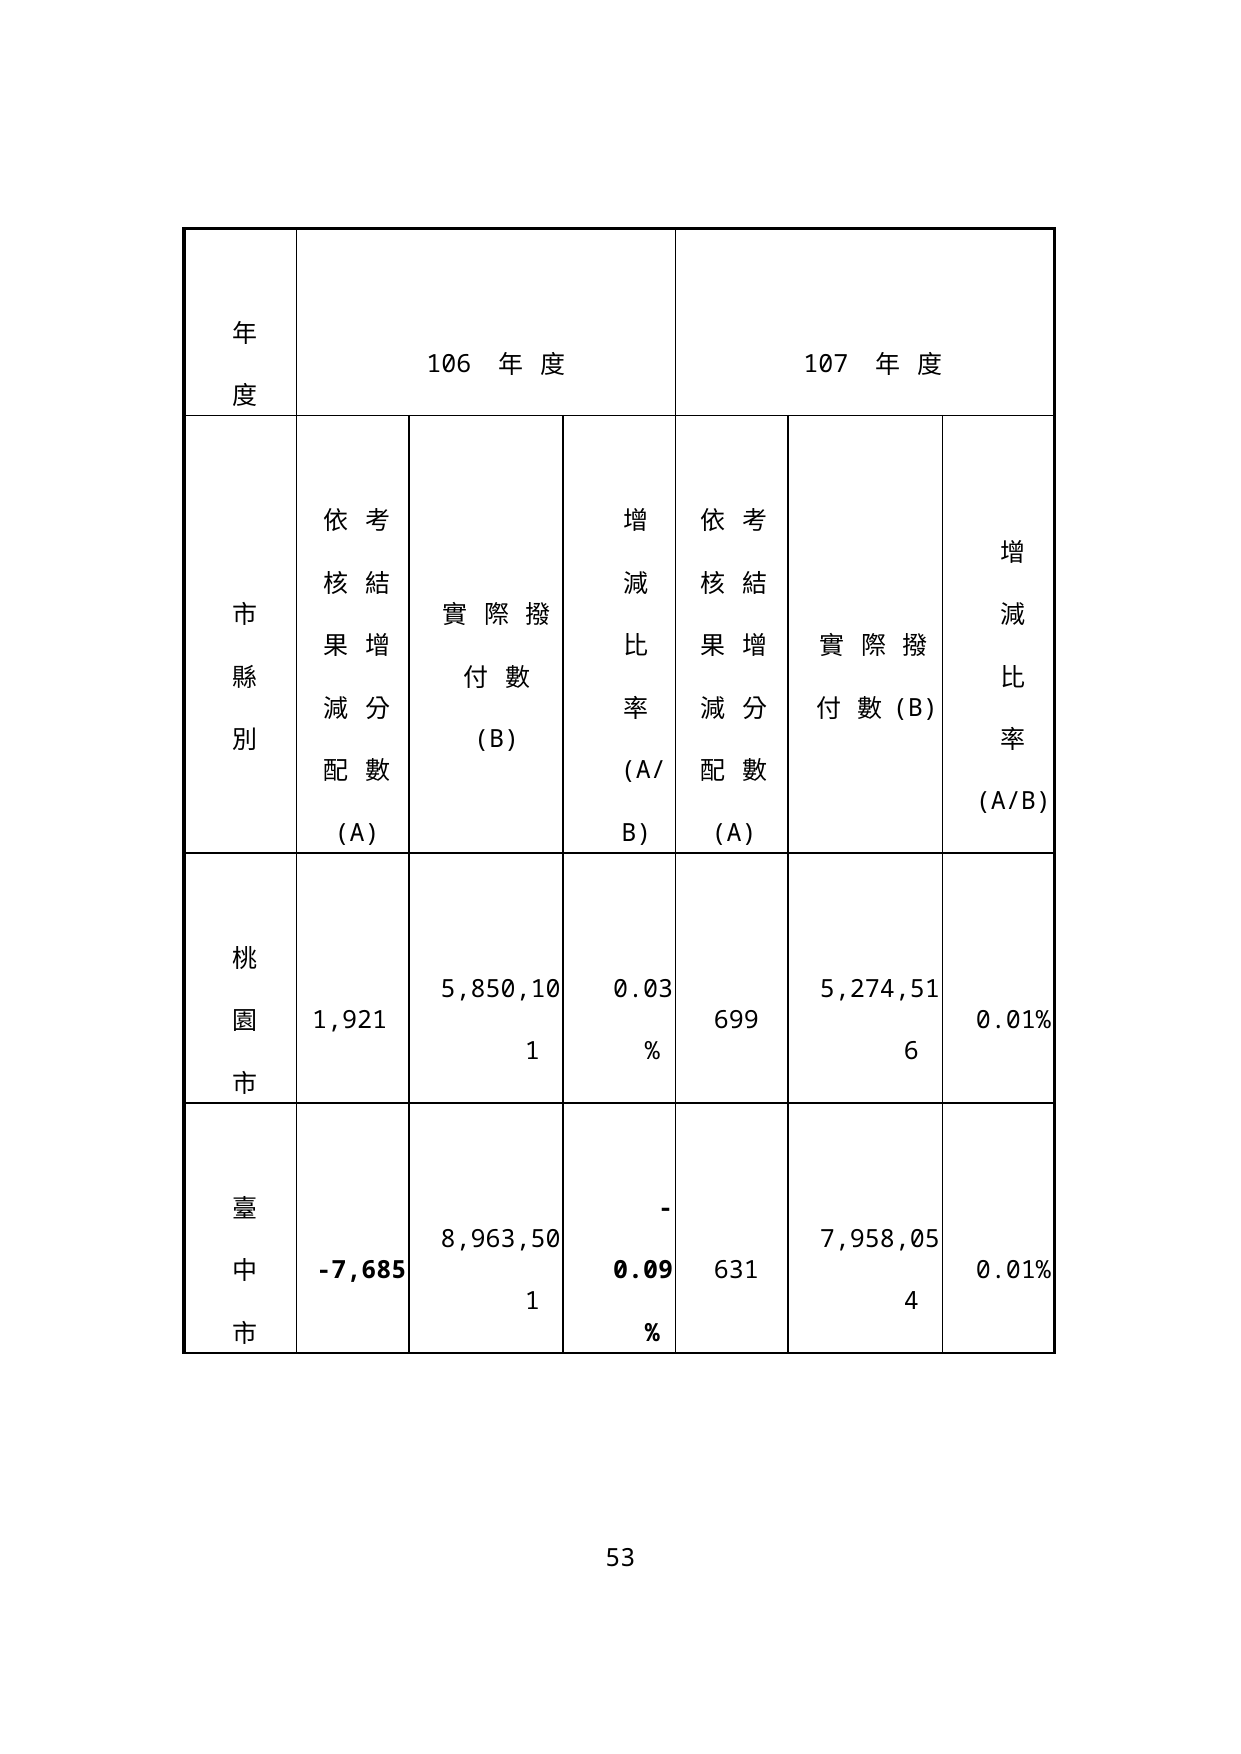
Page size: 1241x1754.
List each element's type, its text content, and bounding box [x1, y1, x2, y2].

table_cell 5,274,516 [789, 854, 942, 1102]
table_cell 實際撥付數(B) [789, 416, 942, 852]
table_cell 增減比率(A/B) [564, 416, 675, 852]
table_cell -7,685 [297, 1104, 408, 1352]
table_header 106年度 [297, 230, 675, 415]
table_cell 631 [676, 1104, 787, 1352]
table_cell 0.03% [564, 854, 675, 1102]
table_cell 5,850,101 [410, 854, 562, 1102]
table_cell 8,963,501 [410, 1104, 562, 1352]
table_cell 市縣別 [186, 416, 296, 852]
table_cell 0.01% [943, 1104, 1053, 1352]
table_cell 增減比率(A/B) [943, 416, 1053, 852]
table_cell 實際撥付數(B) [410, 416, 562, 852]
table_cell 1,921 [297, 854, 408, 1102]
table_header 107年度 [676, 230, 1053, 415]
table_cell 0.01% [943, 854, 1053, 1102]
table_cell 依考核結果增減分配數(A) [297, 416, 408, 852]
table_cell 699 [676, 854, 787, 1102]
table_header 年度 [186, 230, 296, 415]
table_cell 依考核結果增減分配數(A) [676, 416, 787, 852]
table_cell -0.09% [564, 1104, 675, 1352]
table_cell 7,958,054 [789, 1104, 942, 1352]
table_cell 臺中市 [186, 1104, 296, 1352]
table_cell 桃園市 [186, 854, 296, 1102]
